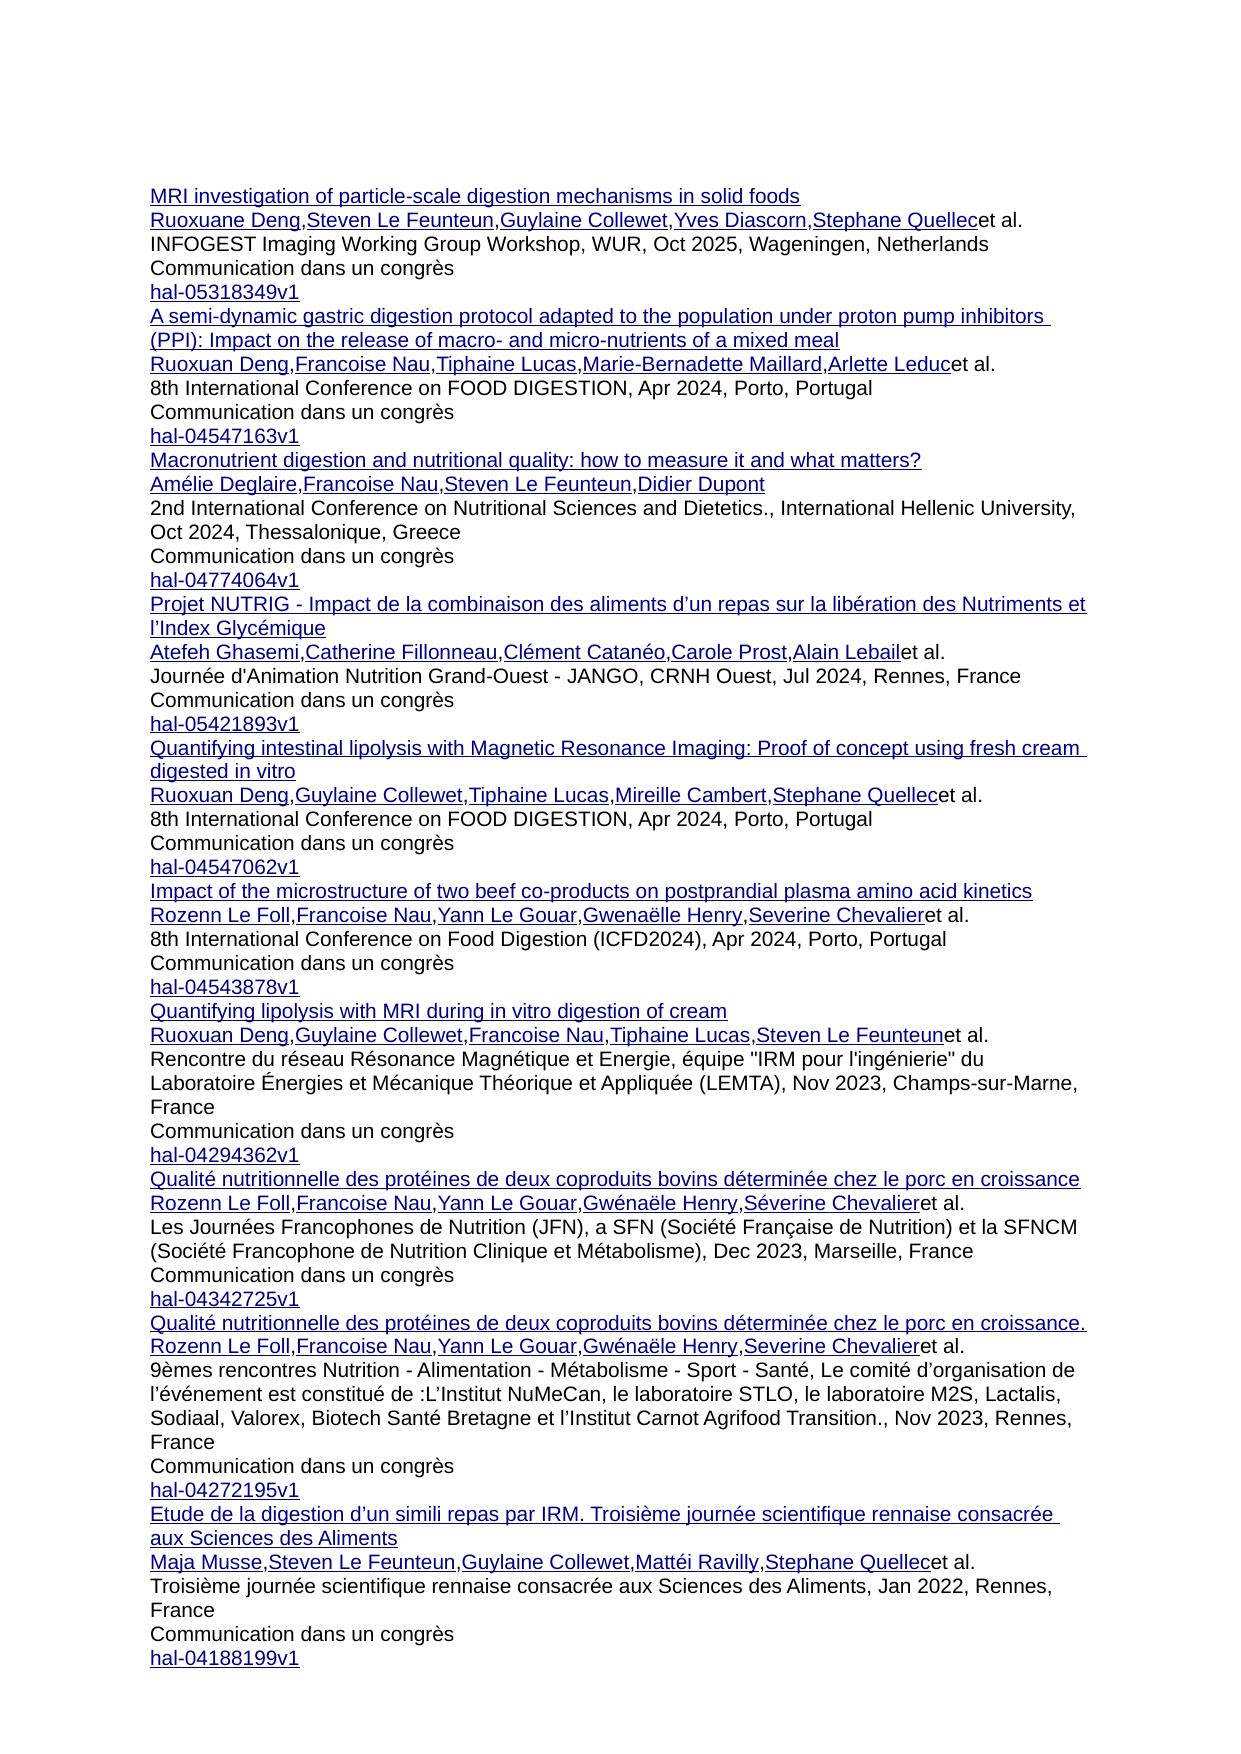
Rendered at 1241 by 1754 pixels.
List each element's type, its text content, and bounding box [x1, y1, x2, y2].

table_header MRI investigation of particle-scale digestion mechanisms in solid foods Ruoxuane Deng,Steven Le Feunteun,Guylaine Collewet,Yves Diascorn,Stephane Quellecet al. INFOGEST Imaging Working Group Workshop, WUR, Oct 2025, Wageningen, Netherlands Communication dans un congrès hal-05318349v1 [150, 184, 1090, 304]
table_cell Projet NUTRIG - Impact de la combinaison des aliments d’un repas sur la libération des Nutriments et l’Index Glycémique Atefeh Ghasemi,Catherine Fillonneau,Clément Catanéo,Carole Prost,Alain Lebailet al. Journée d'Animation Nutrition Grand-Ouest - JANGO, CRNH Ouest, Jul 2024, Rennes, France Communication dans un congrès hal-05421893v1 [150, 592, 1090, 735]
table_cell Quantifying intestinal lipolysis with Magnetic Resonance Imaging: Proof of concept using fresh cream digested in vitro Ruoxuan Deng,Guylaine Collewet,Tiphaine Lucas,Mireille Cambert,Stephane Quellecet al. 8th International Conference on FOOD DIGESTION, Apr 2024, Porto, Portugal Communication dans un congrès hal-04547062v1 [150, 735, 1090, 879]
table_cell Quantifying lipolysis with MRI during in vitro digestion of cream Ruoxuan Deng,Guylaine Collewet,Francoise Nau,Tiphaine Lucas,Steven Le Feunteunet al. Rencontre du réseau Résonance Magnétique et Energie, équipe "IRM pour l'ingénierie" du Laboratoire Énergies et Mécanique Théorique et Appliquée (LEMTA), Nov 2023, Champs-sur-Marne, France Communication dans un congrès hal-04294362v1 [150, 999, 1090, 1167]
table_cell Qualité nutritionnelle des protéines de deux coproduits bovins déterminée chez le porc en croissance Rozenn Le Foll,Francoise Nau,Yann Le Gouar,Gwénaële Henry,Séverine Chevalieret al. Les Journées Francophones de Nutrition (JFN), a SFN (Société Française de Nutrition) et la SFNCM (Société Francophone de Nutrition Clinique et Métabolisme), Dec 2023, Marseille, France Communication dans un congrès hal-04342725v1 [150, 1167, 1090, 1310]
table_cell Qualité nutritionnelle des protéines de deux coproduits bovins déterminée chez le porc en croissance. Rozenn Le Foll,Francoise Nau,Yann Le Gouar,Gwénaële Henry,Severine Chevalieret al. 9èmes rencontres Nutrition - Alimentation - Métabolisme - Sport - Santé, Le comité d’organisation de l’événement est constitué de :L’Institut NuMeCan, le laboratoire STLO, le laboratoire M2S, Lactalis, Sodiaal, Valorex, Biotech Santé Bretagne et l’Institut Carnot Agrifood Transition., Nov 2023, Rennes, France Communication dans un congrès hal-04272195v1 [150, 1310, 1090, 1502]
table_cell Etude de la digestion d’un simili repas par IRM. Troisième journée scientifique rennaise consacrée aux Sciences des Aliments Maja Musse,Steven Le Feunteun,Guylaine Collewet,Mattéi Ravilly,Stephane Quellecet al. Troisième journée scientifique rennaise consacrée aux Sciences des Aliments, Jan 2022, Rennes, France Communication dans un congrès hal-04188199v1 [150, 1502, 1090, 1670]
table_cell Macronutrient digestion and nutritional quality: how to measure it and what matters? Amélie Deglaire,Francoise Nau,Steven Le Feunteun,Didier Dupont 2nd International Conference on Nutritional Sciences and Dietetics., International Hellenic University, Oct 2024, Thessalonique, Greece Communication dans un congrès hal-04774064v1 [150, 448, 1090, 592]
table_cell Impact of the microstructure of two beef co-products on postprandial plasma amino acid kinetics Rozenn Le Foll,Francoise Nau,Yann Le Gouar,Gwenaëlle Henry,Severine Chevalieret al. 8th International Conference on Food Digestion (ICFD2024), Apr 2024, Porto, Portugal Communication dans un congrès hal-04543878v1 [150, 879, 1090, 999]
table_cell A semi-dynamic gastric digestion protocol adapted to the population under proton pump inhibitors (PPI): Impact on the release of macro- and micro-nutrients of a mixed meal Ruoxuan Deng,Francoise Nau,Tiphaine Lucas,Marie-Bernadette Maillard,Arlette Leducet al. 8th International Conference on FOOD DIGESTION, Apr 2024, Porto, Portugal Communication dans un congrès hal-04547163v1 [150, 304, 1090, 448]
